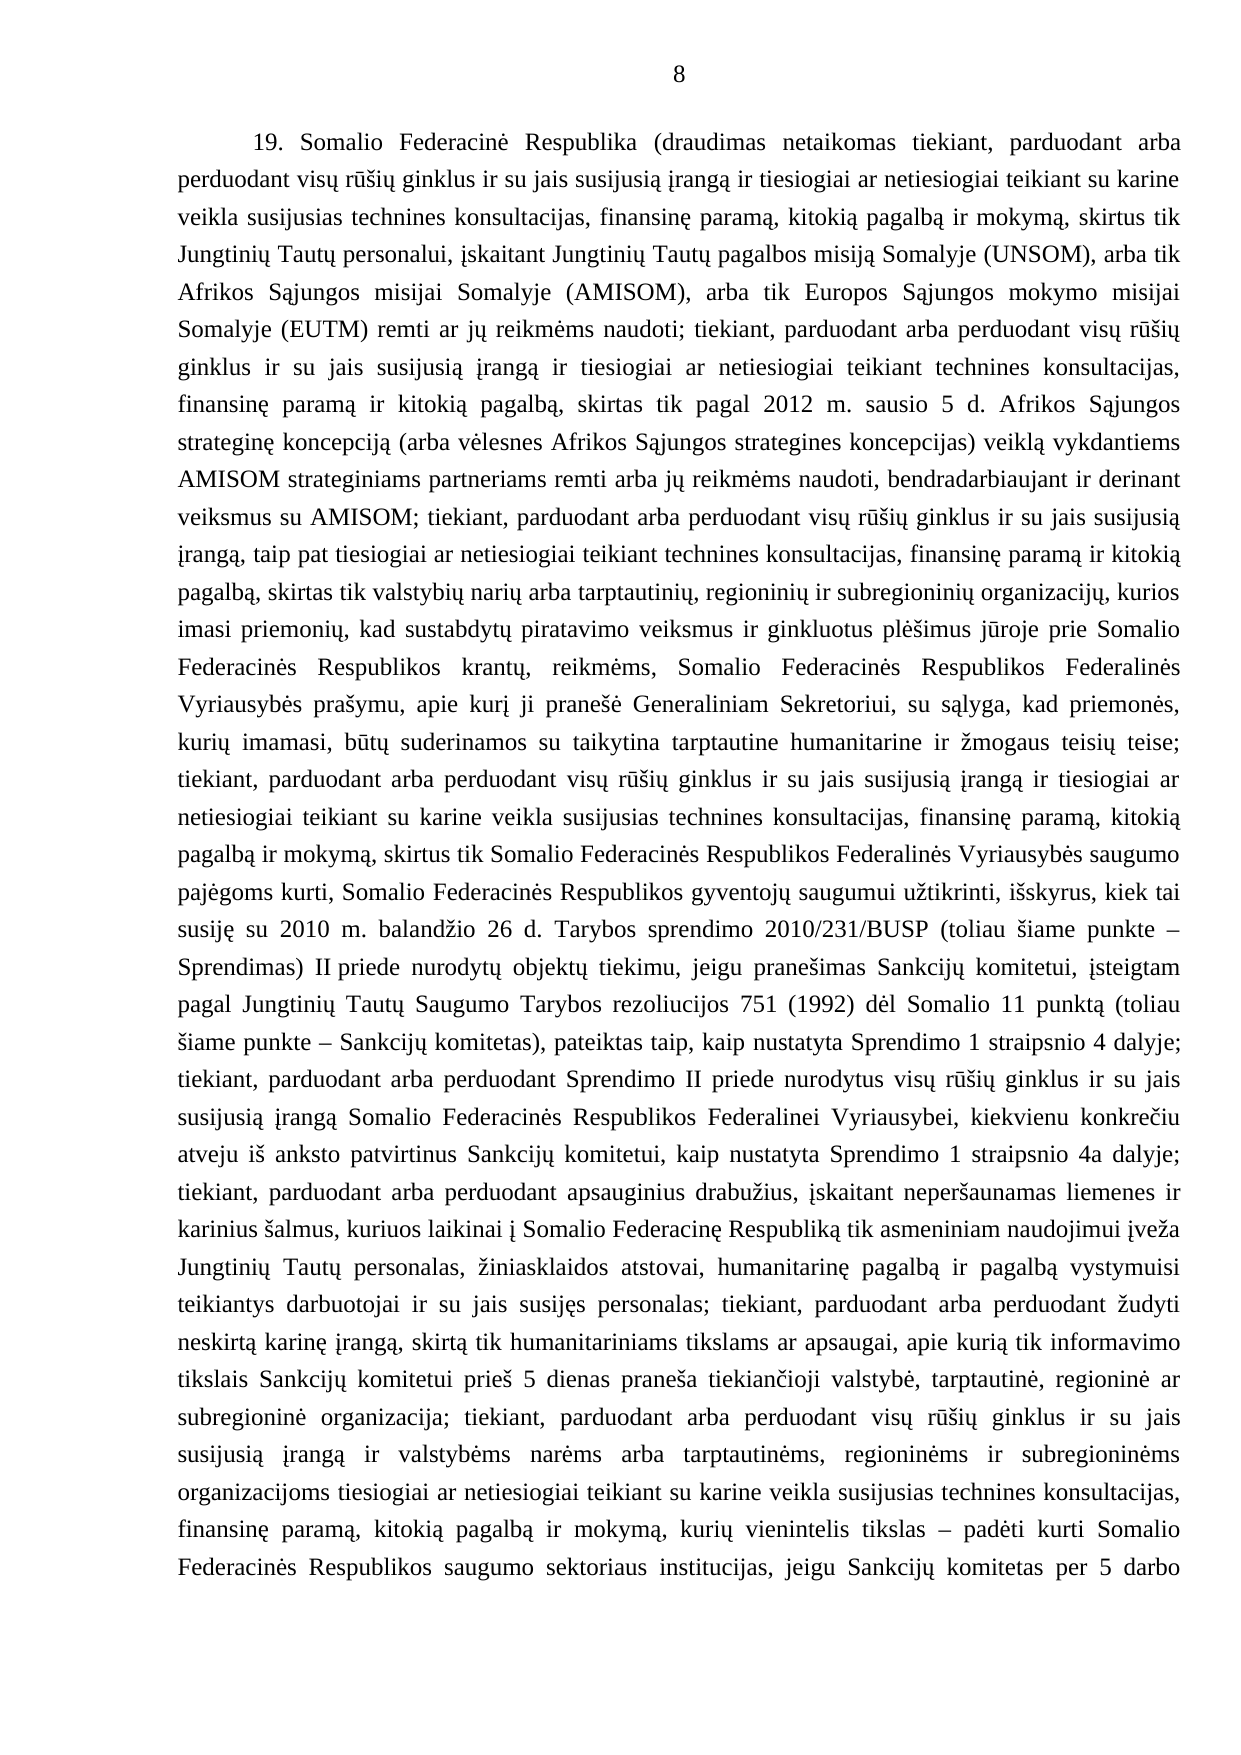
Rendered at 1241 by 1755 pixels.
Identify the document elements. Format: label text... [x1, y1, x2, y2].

text 19. Somalio Federacinė Respublika (draudimas netaikomas tiekiant, parduodant arba perduodant visų rūšių ginklus ir su jais susijusią įrangą ir tiesiogiai ar netiesiogiai teikiant su karine veikla susijusias technines konsultacijas, finansinę paramą, kitokią pagalbą ir mokymą, skirtus tik Jungtinių Tautų personalui, įskaitant Jungtinių Tautų pagalbos misiją Somalyje (UNSOM), arba tik Afrikos Sąjungos misijai Somalyje (AMISOM), arba tik Europos Sąjungos mokymo misijai Somalyje (EUTM) remti ar jų reikmėms naudoti; tiekiant, parduodant arba perduodant visų rūšių ginklus ir su jais susijusią įrangą ir tiesiogiai ar netiesiogiai teikiant technines konsultacijas, finansinę paramą ir kitokią pagalbą, skirtas tik pagal 2012 m. sausio 5 d. Afrikos Sąjungos strateginę koncepciją (arba vėlesnes Afrikos Sąjungos strategines koncepcijas) veiklą vykdantiems AMISOM strateginiams partneriams remti arba jų reikmėms naudoti, bendradarbiaujant ir derinant veiksmus su AMISOM; tiekiant, parduodant arba perduodant visų rūšių ginklus ir su jais susijusią įrangą, taip pat tiesiogiai ar netiesiogiai teikiant technines konsultacijas, finansinę paramą ir kitokią pagalbą, skirtas tik valstybių narių arba tarptautinių, regioninių ir subregioninių organizacijų, kurios imasi priemonių, kad sustabdytų piratavimo veiksmus ir ginkluotus plėšimus jūroje prie Somalio Federacinės Respublikos krantų, reikmėms, Somalio Federacinės Respublikos Federalinės Vyriausybės prašymu, apie kurį ji pranešė Generaliniam Sekretoriui, su sąlyga, kad priemonės, kurių imamasi, būtų suderinamos su taikytina tarptautine humanitarine ir žmogaus teisių teise; tiekiant, parduodant arba perduodant visų rūšių ginklus ir su jais susijusią įrangą ir tiesiogiai ar netiesiogiai teikiant su karine veikla susijusias technines konsultacijas, finansinę paramą, kitokią pagalbą ir mokymą, skirtus tik Somalio Federacinės Respublikos Federalinės Vyriausybės saugumo pajėgoms kurti, Somalio Federacinės Respublikos gyventojų saugumui užtikrinti, išskyrus, kiek tai susiję su 2010 m. balandžio 26 d. Tarybos sprendimo 2010/231/BUSP (toliau šiame punkte – Sprendimas) II priede nurodytų objektų tiekimu, jeigu pranešimas Sankcijų komitetui, įsteigtam pagal Jungtinių Tautų Saugumo Tarybos rezoliucijos 751 (1992) dėl Somalio 11 punktą (toliau šiame punkte – Sankcijų komitetas), pateiktas taip, kaip nustatyta Sprendimo 1 straipsnio 4 dalyje; tiekiant, parduodant arba perduodant Sprendimo II priede nurodytus visų rūšių ginklus ir su jais susijusią įrangą Somalio Federacinės Respublikos Federalinei Vyriausybei, kiekvienu konkrečiu atveju iš anksto patvirtinus Sankcijų komitetui, kaip nustatyta Sprendimo 1 straipsnio 4a dalyje; tiekiant, parduodant arba perduodant apsauginius drabužius, įskaitant neperšaunamas liemenes ir karinius šalmus, kuriuos laikinai į Somalio Federacinę Respubliką tik asmeniniam naudojimui įveža Jungtinių Tautų personalas, žiniasklaidos atstovai, humanitarinę pagalbą ir pagalbą vystymuisi teikiantys darbuotojai ir su jais susijęs personalas; tiekiant, parduodant arba perduodant žudyti neskirtą karinę įrangą, skirtą tik humanitariniams tikslams ar apsaugai, apie kurią tik informavimo tikslais Sankcijų komitetui prieš 5 dienas praneša tiekiančioji valstybė, tarptautinė, regioninė ar subregioninė organizacija; tiekiant, parduodant arba perduodant visų rūšių ginklus ir su jais susijusią įrangą ir valstybėms narėms arba tarptautinėms, regioninėms ir subregioninėms organizacijoms tiesiogiai ar netiesiogiai teikiant su karine veikla susijusias technines konsultacijas, finansinę paramą, kitokią pagalbą ir mokymą, kurių vienintelis tikslas – padėti kurti Somalio Federacinės Respublikos saugumo sektoriaus institucijas, jeigu Sankcijų komitetas per 5 darbo [177, 118, 1181, 1581]
